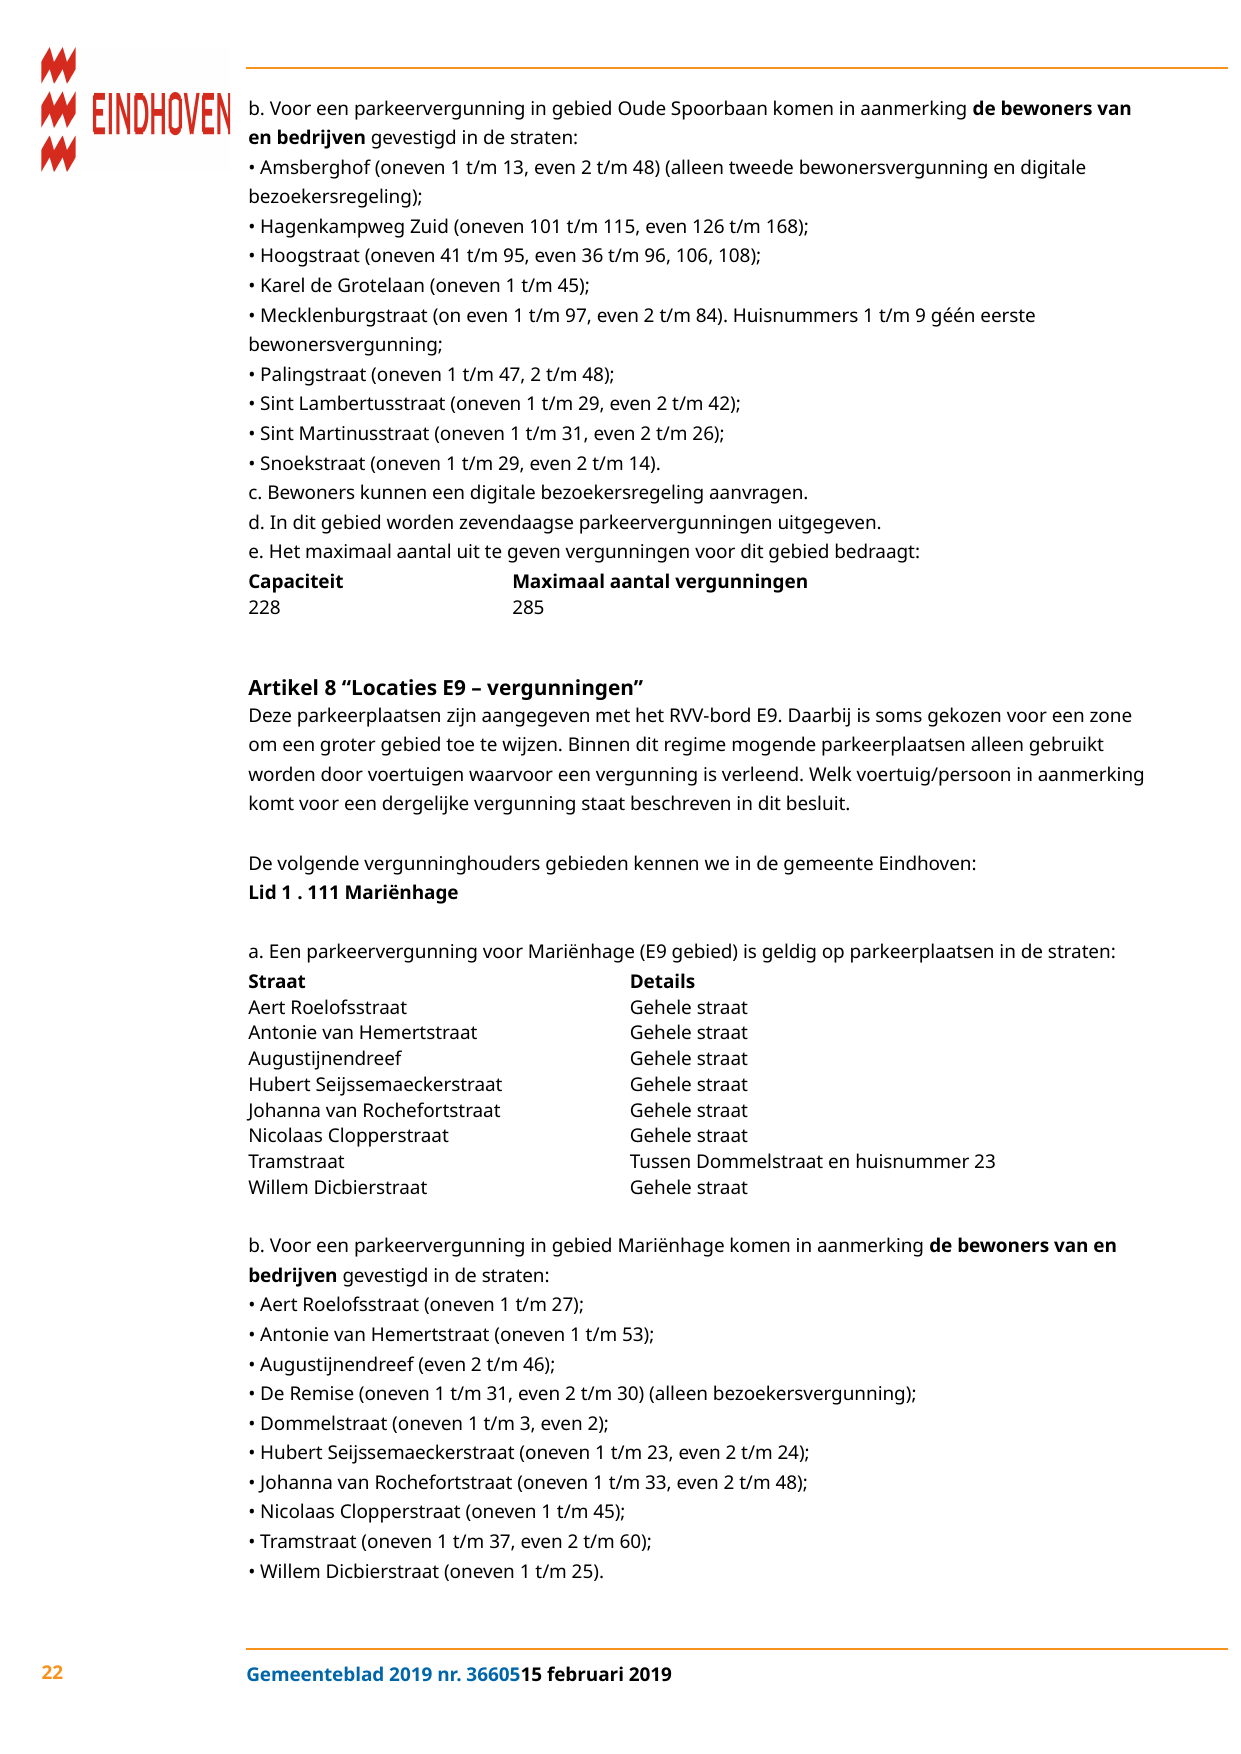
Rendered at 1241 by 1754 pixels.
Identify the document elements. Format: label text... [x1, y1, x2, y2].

text • Palingstraat (oneven 1 t/m 47, 2 t/m 48); [248, 361, 1152, 387]
text • Hubert Seijssemaeckerstraat (oneven 1 t/m 23, even 2 t/m 24); [248, 1439, 1152, 1465]
table_cell Antonie van Hemertstraat [248, 1020, 629, 1045]
text b. Voor een parkeervergunning in gebied Oude Spoorbaan komen in aanmerking de bewoners van en bedrijven gevestigd in de straten: [248, 95, 1152, 150]
text • Tramstraat (oneven 1 t/m 37, even 2 t/m 60); [248, 1528, 1152, 1554]
text • Amsberghof (oneven 1 t/m 13, even 2 t/m 48) (alleen tweede bewonersvergunning en digitale bezoekersregeling); [248, 154, 1152, 209]
table_cell Gehele straat [630, 1071, 1152, 1097]
text a. Een parkeervergunning voor Mariënhage (E9 gebied) is geldig op parkeerplaatsen in de straten: [248, 938, 1152, 964]
text Deze parkeerplaatsen zijn aangegeven met het RVV-bord E9. Daarbij is soms gekozen voor een zone om een groter gebied toe te wijzen. Binnen dit regime mogende parkeerplaatsen alleen gebruikt worden door voertuigen waarvoor een vergunning is verleend. Welk voertuig/persoon in aanmerking komt voor een dergelijke vergunning staat beschreven in dit besluit. [248, 702, 1152, 816]
text • Mecklenburgstraat (on even 1 t/m 97, even 2 t/m 84). Huisnummers 1 t/m 9 géén eerste bewonersvergunning; [248, 302, 1152, 357]
table_header Details [630, 968, 1152, 994]
table_cell Tussen Dommelstraat en huisnummer 23 [630, 1148, 1152, 1174]
text • Willem Dicbierstraat (oneven 1 t/m 25). [248, 1558, 1152, 1584]
text • Dommelstraat (oneven 1 t/m 3, even 2); [248, 1410, 1152, 1436]
table_cell Willem Dicbierstraat [248, 1174, 629, 1200]
table_cell Tramstraat [248, 1148, 629, 1174]
text • Sint Lambertusstraat (oneven 1 t/m 29, even 2 t/m 42); [248, 391, 1152, 416]
picture [41, 47, 231, 172]
text d. In dit gebied worden zevendaagse parkeervergunningen uitgegeven. [248, 509, 1152, 535]
table_cell Gehele straat [630, 994, 1152, 1019]
text • De Remise (oneven 1 t/m 31, even 2 t/m 30) (alleen bezoekersvergunning); [248, 1380, 1152, 1406]
text c. Bewoners kunnen een digitale bezoekersregeling aanvragen. [248, 479, 1152, 505]
text Lid 1 . 111 Mariënhage [248, 879, 1152, 905]
table_cell Gehele straat [630, 1045, 1152, 1071]
text • Nicolaas Clopperstraat (oneven 1 t/m 45); [248, 1499, 1152, 1524]
table_header Maximaal aantal vergunningen [512, 568, 1152, 594]
text • Hoogstraat (oneven 41 t/m 95, even 36 t/m 96, 106, 108); [248, 243, 1152, 268]
table_cell Hubert Seijssemaeckerstraat [248, 1071, 629, 1097]
table_cell Gehele straat [630, 1123, 1152, 1148]
text b. Voor een parkeervergunning in gebied Mariënhage komen in aanmerking de bewoners van en bedrijven gevestigd in de straten: [248, 1232, 1152, 1288]
text • Augustijnendreef (even 2 t/m 46); [248, 1351, 1152, 1377]
table_cell 285 [512, 594, 1152, 620]
table_cell Johanna van Rochefortstraat [248, 1097, 629, 1122]
text • Antonie van Hemertstraat (oneven 1 t/m 53); [248, 1321, 1152, 1347]
text • Johanna van Rochefortstraat (oneven 1 t/m 33, even 2 t/m 48); [248, 1469, 1152, 1495]
text e. Het maximaal aantal uit te geven vergunningen voor dit gebied bedraagt: [248, 538, 1152, 564]
table_cell Gehele straat [630, 1097, 1152, 1122]
text • Snoekstraat (oneven 1 t/m 29, even 2 t/m 14). [248, 450, 1152, 476]
text De volgende vergunninghouders gebieden kennen we in de gemeente Eindhoven: [248, 850, 1152, 875]
text • Karel de Grotelaan (oneven 1 t/m 45); [248, 272, 1152, 298]
table_header Straat [248, 968, 629, 994]
text • Hagenkampweg Zuid (oneven 101 t/m 115, even 126 t/m 168); [248, 213, 1152, 239]
text • Aert Roelofsstraat (oneven 1 t/m 27); [248, 1292, 1152, 1317]
table_cell Gehele straat [630, 1174, 1152, 1200]
table_cell Nicolaas Clopperstraat [248, 1123, 629, 1148]
text Artikel 8 “Locaties E9 – vergunningen” [248, 673, 1152, 702]
table_header Capaciteit [248, 568, 512, 594]
table_cell Augustijnendreef [248, 1045, 629, 1071]
text • Sint Martinusstraat (oneven 1 t/m 31, even 2 t/m 26); [248, 420, 1152, 446]
table_cell Aert Roelofsstraat [248, 994, 629, 1019]
table_cell Gehele straat [630, 1020, 1152, 1045]
table_cell 228 [248, 594, 512, 620]
